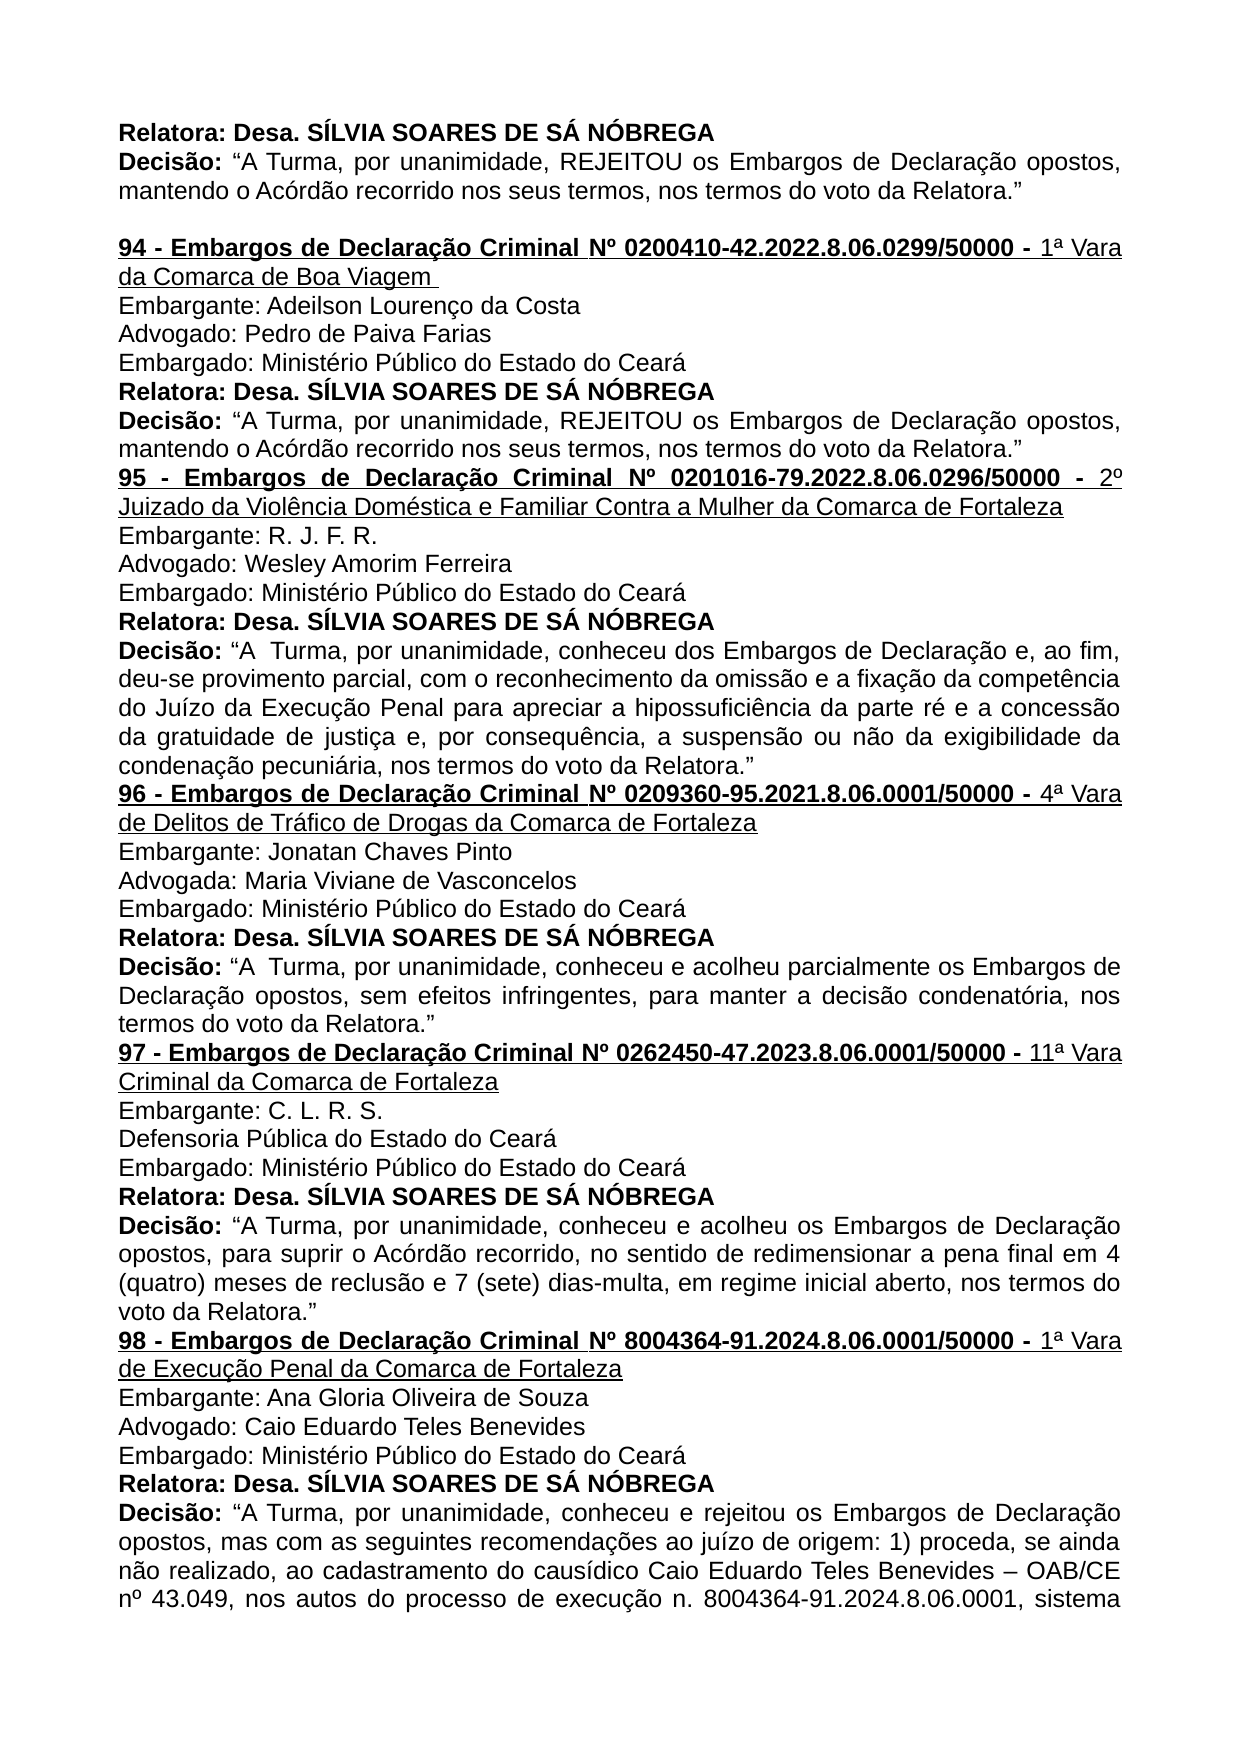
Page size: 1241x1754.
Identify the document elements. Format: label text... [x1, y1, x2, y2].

text Embargante: C. L. R. S. [118, 1096, 1122, 1124]
text Advogado: Caio Eduardo Teles Benevides [118, 1412, 1122, 1441]
text 97 - Embargos de Declaração Criminal Nº 0262450-47.2023.8.06.0001/50000 - 11ª Vara [118, 1038, 1122, 1063]
text 94 - Embargos de Declaração Criminal Nº 0200410-42.2022.8.06.0299/50000 - 1ª Vara [118, 233, 1122, 258]
text Embargado: Ministério Público do Estado do Ceará [118, 1441, 1122, 1469]
text Decisão: “A Turma, por unanimidade, conheceu e acolheu parcialmente os Embargos de Declaração opostos, sem efeitos infringentes, para manter a decisão condenatória, nos termos do voto da Relatora.” [118, 952, 1122, 1038]
text Relatora: Desa. SÍLVIA SOARES DE SÁ NÓBREGA [118, 1469, 1122, 1498]
text Decisão: “A Turma, por unanimidade, REJEITOU os Embargos de Declaração opostos, mantendo o Acórdão recorrido nos seus termos, nos termos do voto da Relatora.” [118, 147, 1122, 204]
text 98 - Embargos de Declaração Criminal Nº 8004364-91.2024.8.06.0001/50000 - 1ª Vara [118, 1326, 1122, 1351]
text 96 - Embargos de Declaração Criminal Nº 0209360-95.2021.8.06.0001/50000 - 4ª Vara [118, 779, 1122, 804]
text Juizado da Violência Doméstica e Familiar Contra a Mulher da Comarca de Fortaleza [118, 489, 1122, 521]
text Embargante: Ana Gloria Oliveira de Souza [118, 1383, 1122, 1412]
text Advogado: Pedro de Paiva Farias [118, 319, 1122, 348]
text Decisão: “A Turma, por unanimidade, conheceu e rejeitou os Embargos de Declaração opostos, mas com as seguintes recomendações ao juízo de origem: 1) proceda, se ainda não realizado, ao cadastramento do causídico Caio Eduardo Teles Benevides – OAB/CE nº 43.049, nos autos do processo de execução n. 8004364-91.2024.8.06.0001, sistema [118, 1498, 1122, 1613]
text Decisão: “A Turma, por unanimidade, conheceu e acolheu os Embargos de Declaração opostos, para suprir o Acórdão recorrido, no sentido de redimensionar a pena final em 4 (quatro) meses de reclusão e 7 (sete) dias-multa, em regime inicial aberto, nos termos do voto da Relatora.” [118, 1211, 1122, 1326]
text Embargado: Ministério Público do Estado do Ceará [118, 894, 1122, 923]
text de Delitos de Tráfico de Drogas da Comarca de Fortaleza [118, 805, 1122, 837]
text Advogado: Wesley Amorim Ferreira [118, 549, 1122, 578]
text Embargante: Jonatan Chaves Pinto [118, 837, 1122, 866]
text Defensoria Pública do Estado do Ceará [118, 1124, 1122, 1153]
text Embargado: Ministério Público do Estado do Ceará [118, 578, 1122, 607]
text Relatora: Desa. SÍLVIA SOARES DE SÁ NÓBREGA [118, 607, 1122, 636]
text de Execução Penal da Comarca de Fortaleza [118, 1352, 1122, 1383]
text Advogada: Maria Viviane de Vasconcelos [118, 866, 1122, 894]
text da Comarca de Boa Viagem [118, 259, 1122, 291]
text Embargante: Adeilson Lourenço da Costa [118, 291, 1122, 319]
text 95 - Embargos de Declaração Criminal Nº 0201016-79.2022.8.06.0296/50000 - 2º [118, 463, 1122, 488]
text Relatora: Desa. SÍLVIA SOARES DE SÁ NÓBREGA [118, 1182, 1122, 1211]
text Decisão: “A Turma, por unanimidade, conheceu dos Embargos de Declaração e, ao fim, deu-se provimento parcial, com o reconhecimento da omissão e a fixação da competência do Juízo da Execução Penal para apreciar a hipossuficiência da parte ré e a concessão da gratuidade de justiça e, por consequência, a suspensão ou não da exigibilidade da condenação pecuniária, nos termos do voto da Relatora.” [118, 636, 1122, 779]
text Embargado: Ministério Público do Estado do Ceará [118, 348, 1122, 377]
text Criminal da Comarca de Fortaleza [118, 1064, 1122, 1096]
text Embargante: R. J. F. R. [118, 521, 1122, 549]
text Embargado: Ministério Público do Estado do Ceará [118, 1153, 1122, 1182]
text Decisão: “A Turma, por unanimidade, REJEITOU os Embargos de Declaração opostos, mantendo o Acórdão recorrido nos seus termos, nos termos do voto da Relatora.” [118, 406, 1122, 463]
text Relatora: Desa. SÍLVIA SOARES DE SÁ NÓBREGA [118, 118, 1122, 147]
text Relatora: Desa. SÍLVIA SOARES DE SÁ NÓBREGA [118, 923, 1122, 952]
text Relatora: Desa. SÍLVIA SOARES DE SÁ NÓBREGA [118, 377, 1122, 406]
